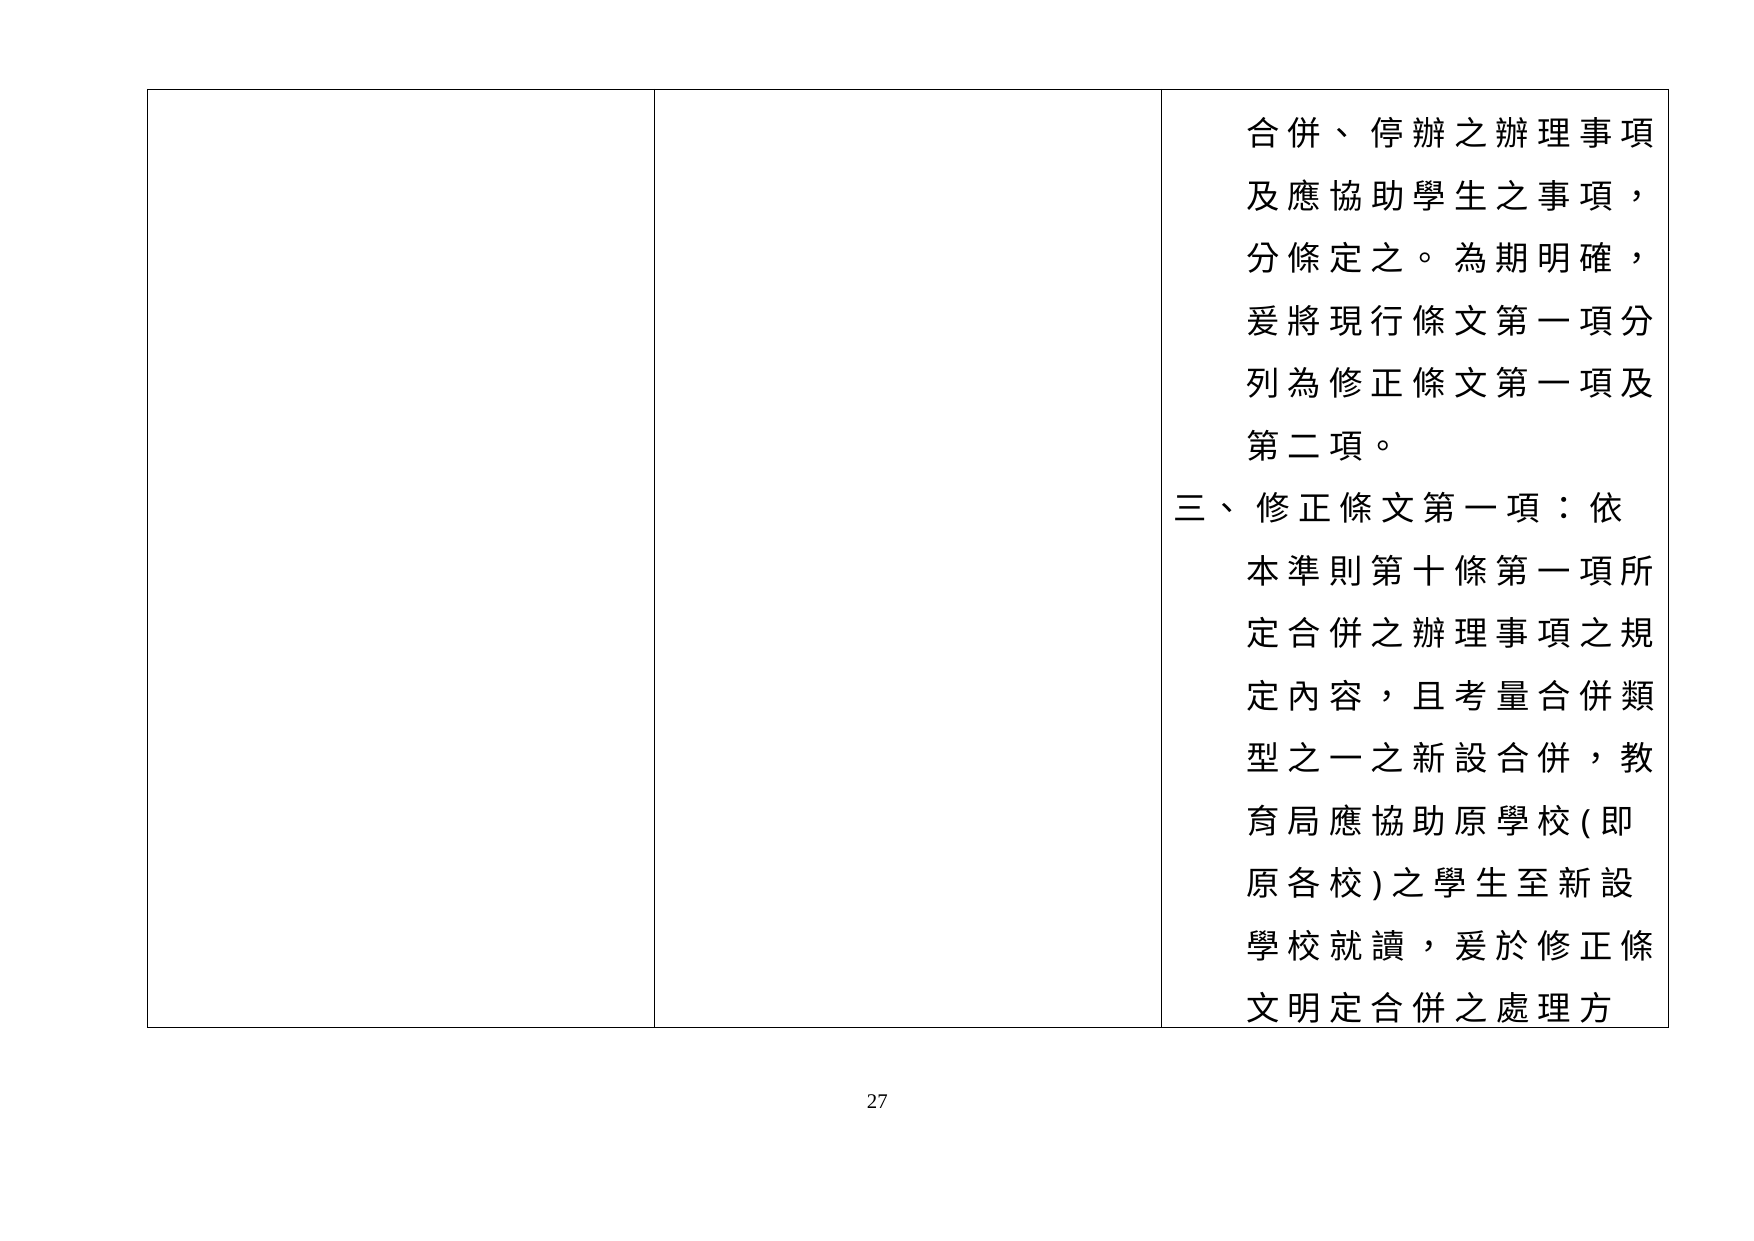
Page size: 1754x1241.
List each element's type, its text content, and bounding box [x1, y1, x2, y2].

table_cell [655, 90, 1161, 1027]
table_cell 合併、停辦之辦理事項及應協助學生之事項，分條定之。為期明確，爰將現行條文第一項分列為修正條文第一項及第二項。 三、修正條文第一項：依本準則第十條第一項所定合併之辦理事項之規定內容，且考量合併類型之一之新設合併，教育局應協助原學校(即原各校)之學生至新設學校就讀，爰於修正條文明定合併之處理方 [1162, 90, 1668, 1027]
table_cell [148, 90, 654, 1027]
